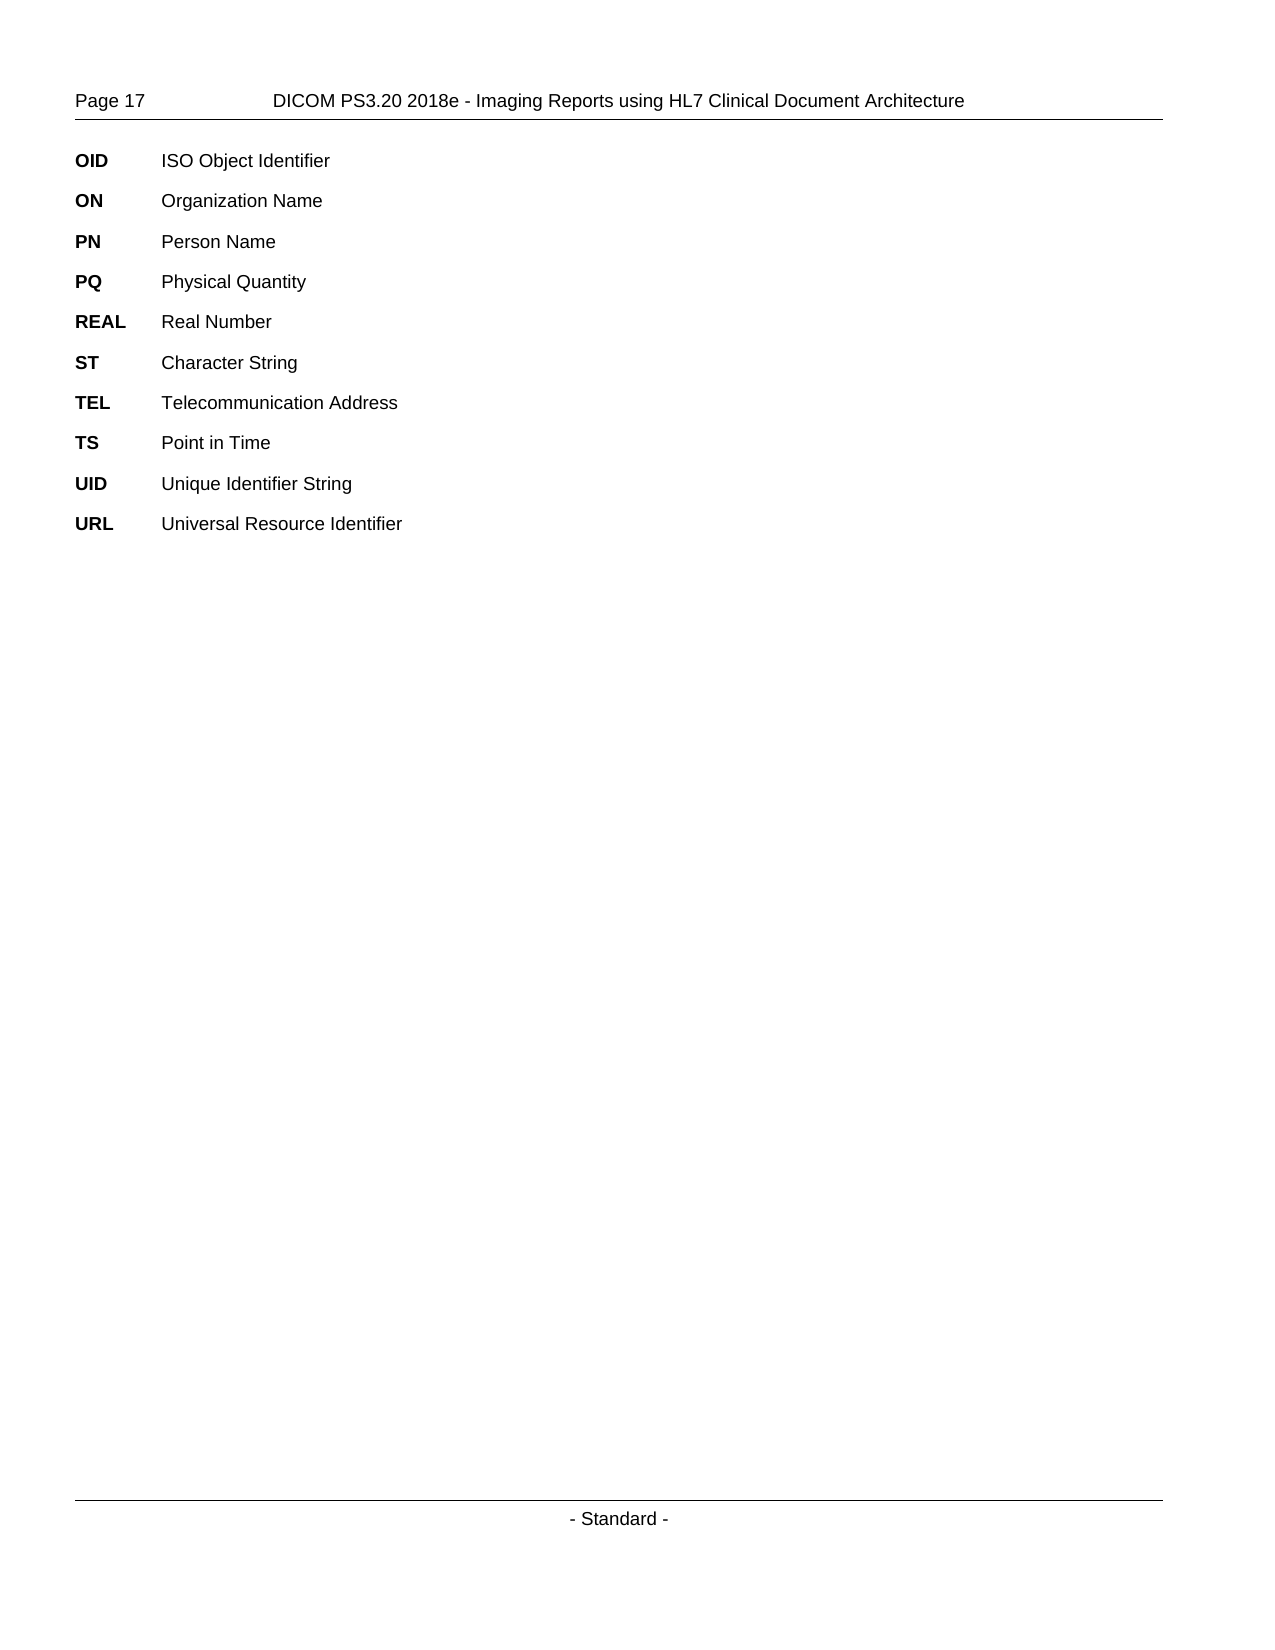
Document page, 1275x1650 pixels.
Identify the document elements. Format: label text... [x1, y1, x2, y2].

text PQ Physical Quantity [75, 271, 1162, 292]
text ST Character String [75, 352, 1162, 373]
text UID Unique Identifier String [75, 472, 1162, 494]
text OID ISO Object Identifier [75, 150, 1162, 172]
text TEL Telecommunication Address [75, 392, 1162, 413]
text REAL Real Number [75, 311, 1162, 333]
text ON Organization Name [75, 190, 1162, 212]
text URL Universal Resource Identifier [75, 513, 1162, 534]
text TS Point in Time [75, 432, 1162, 454]
text PN Person Name [75, 231, 1162, 252]
